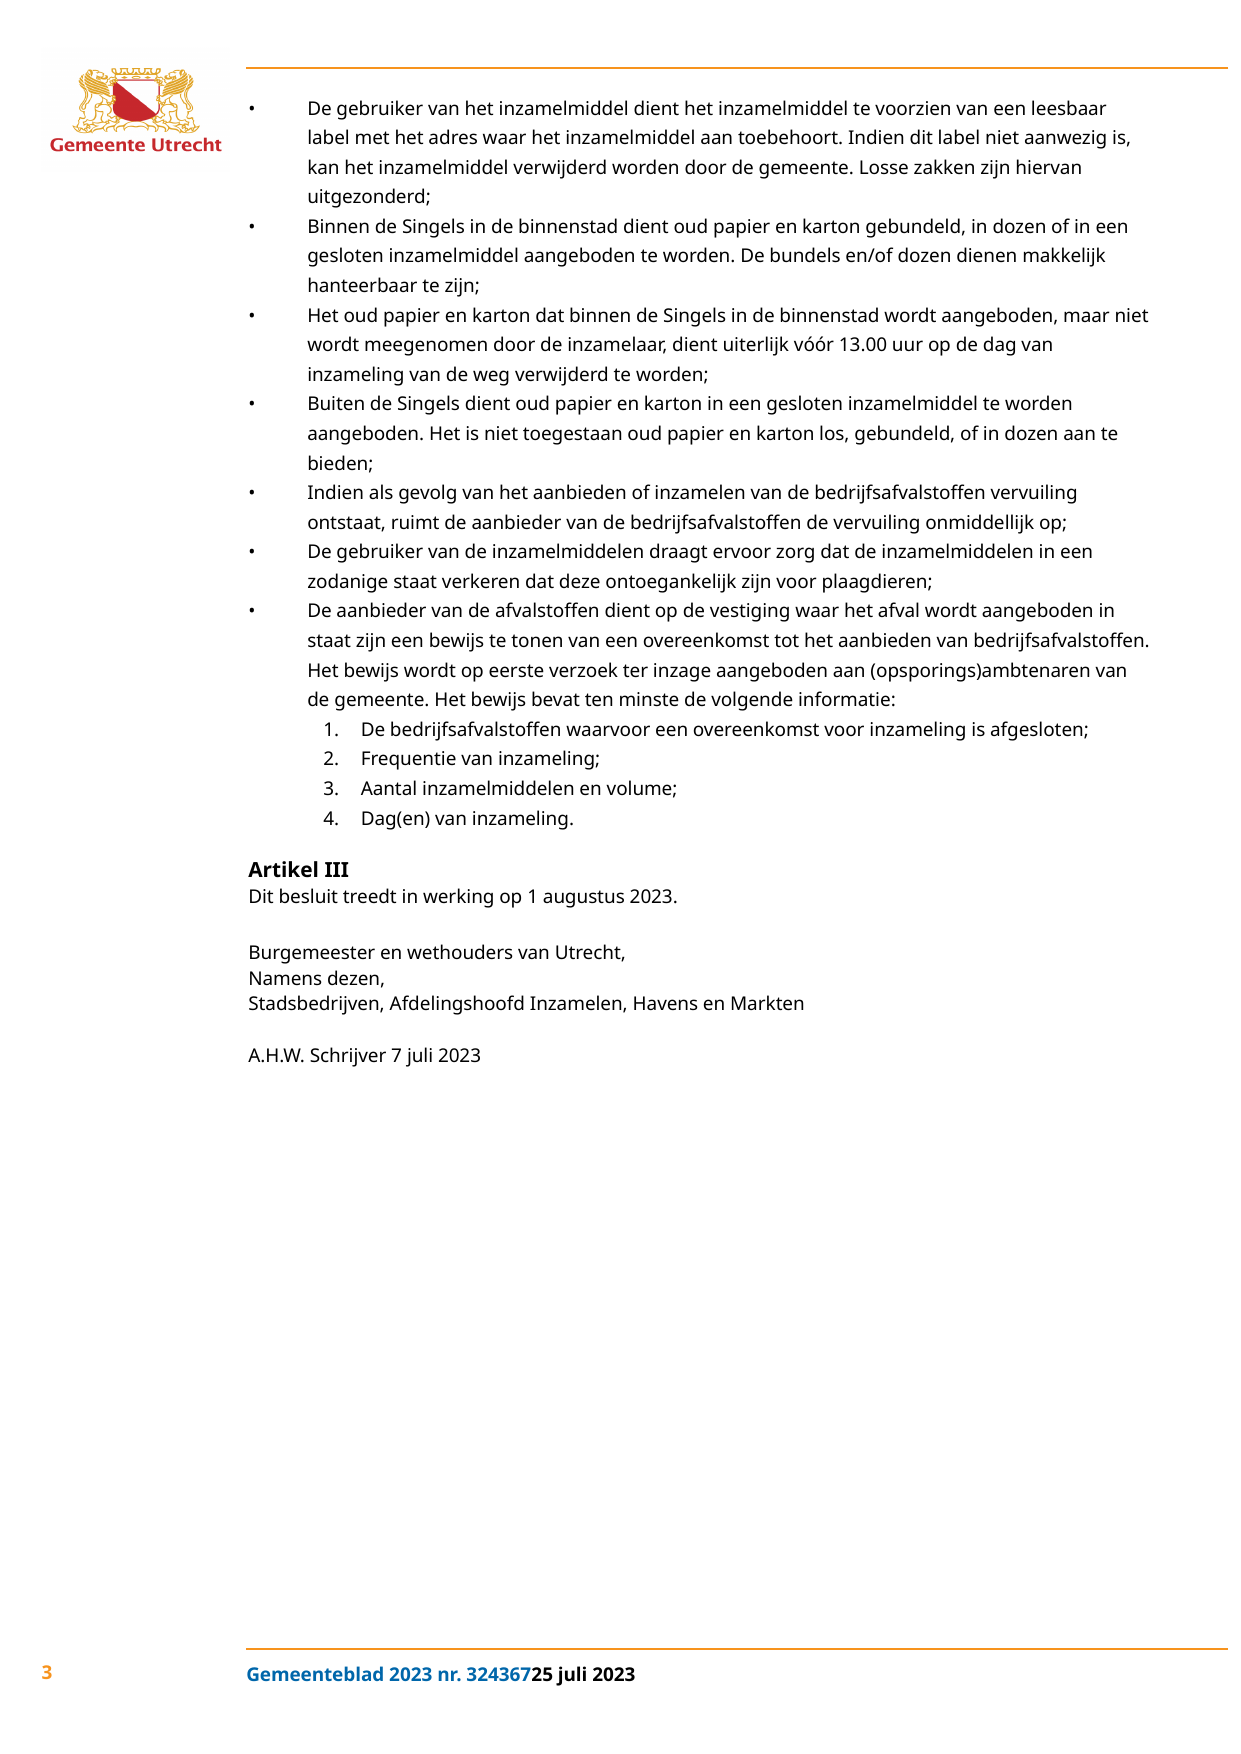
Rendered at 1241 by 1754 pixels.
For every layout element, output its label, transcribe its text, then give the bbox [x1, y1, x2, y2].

list Aantal inzamelmiddelen en volume; [323, 775, 1152, 801]
text Dit besluit treedt in werking op 1 augustus 2023. [248, 884, 1152, 909]
text A.H.W. Schrijver 7 juli 2023 [248, 1042, 1152, 1068]
list De gebruiker van het inzamelmiddel dient het inzamelmiddel te voorzien van een leesbaar label met het adres waar het inzamelmiddel aan toebehoort. Indien dit label niet aanwezig is, kan het inzamelmiddel verwijderd worden door de gemeente. Losse zakken zijn hiervan uitgezonderd; [248, 95, 1152, 209]
text Burgemeester en wethouders van Utrecht, [248, 939, 1152, 965]
list Indien als gevolg van het aanbieden of inzamelen van de bedrijfsafvalstoffen vervuiling ontstaat, ruimt de aanbieder van de bedrijfsafvalstoffen de vervuiling onmiddellijk op; [248, 479, 1152, 535]
list De gebruiker van de inzamelmiddelen draagt ervoor zorg dat de inzamelmiddelen in een zodanige staat verkeren dat deze ontoegankelijk zijn voor plaagdieren; [248, 538, 1152, 594]
text Namens dezen, [248, 965, 1152, 990]
list Binnen de Singels in de binnenstad dient oud papier en karton gebundeld, in dozen of in een gesloten inzamelmiddel aangeboden te worden. De bundels en/of dozen dienen makkelijk hanteerbaar te zijn; [248, 213, 1152, 298]
list De bedrijfsafvalstoffen waarvoor een overeenkomst voor inzameling is afgesloten; [323, 716, 1152, 742]
text Artikel III [248, 855, 1152, 884]
list Frequentie van inzameling; [323, 746, 1152, 771]
list Buiten de Singels dient oud papier en karton in een gesloten inzamelmiddel te worden aangeboden. Het is niet toegestaan oud papier en karton los, gebundeld, of in dozen aan te bieden; [248, 391, 1152, 476]
list De aanbieder van de afvalstoffen dient op de vestiging waar het afval wordt aangeboden in staat zijn een bewijs te tonen van een overeenkomst tot het aanbieden van bedrijfsafvalstoffen. Het bewijs wordt op eerste verzoek ter inzage aangeboden aan (opsporings)ambtenaren van de gemeente. Het bewijs bevat ten minste de volgende informatie: [248, 598, 1152, 712]
picture [41, 47, 231, 172]
text Stadsbedrijven, Afdelingshoofd Inzamelen, Havens en Markten [248, 990, 1152, 1016]
list Het oud papier en karton dat binnen de Singels in de binnenstad wordt aangeboden, maar niet wordt meegenomen door de inzamelaar, dient uiterlijk vóór 13.00 uur op de dag van inzameling van de weg verwijderd te worden; [248, 302, 1152, 387]
list Dag(en) van inzameling. [323, 805, 1152, 831]
